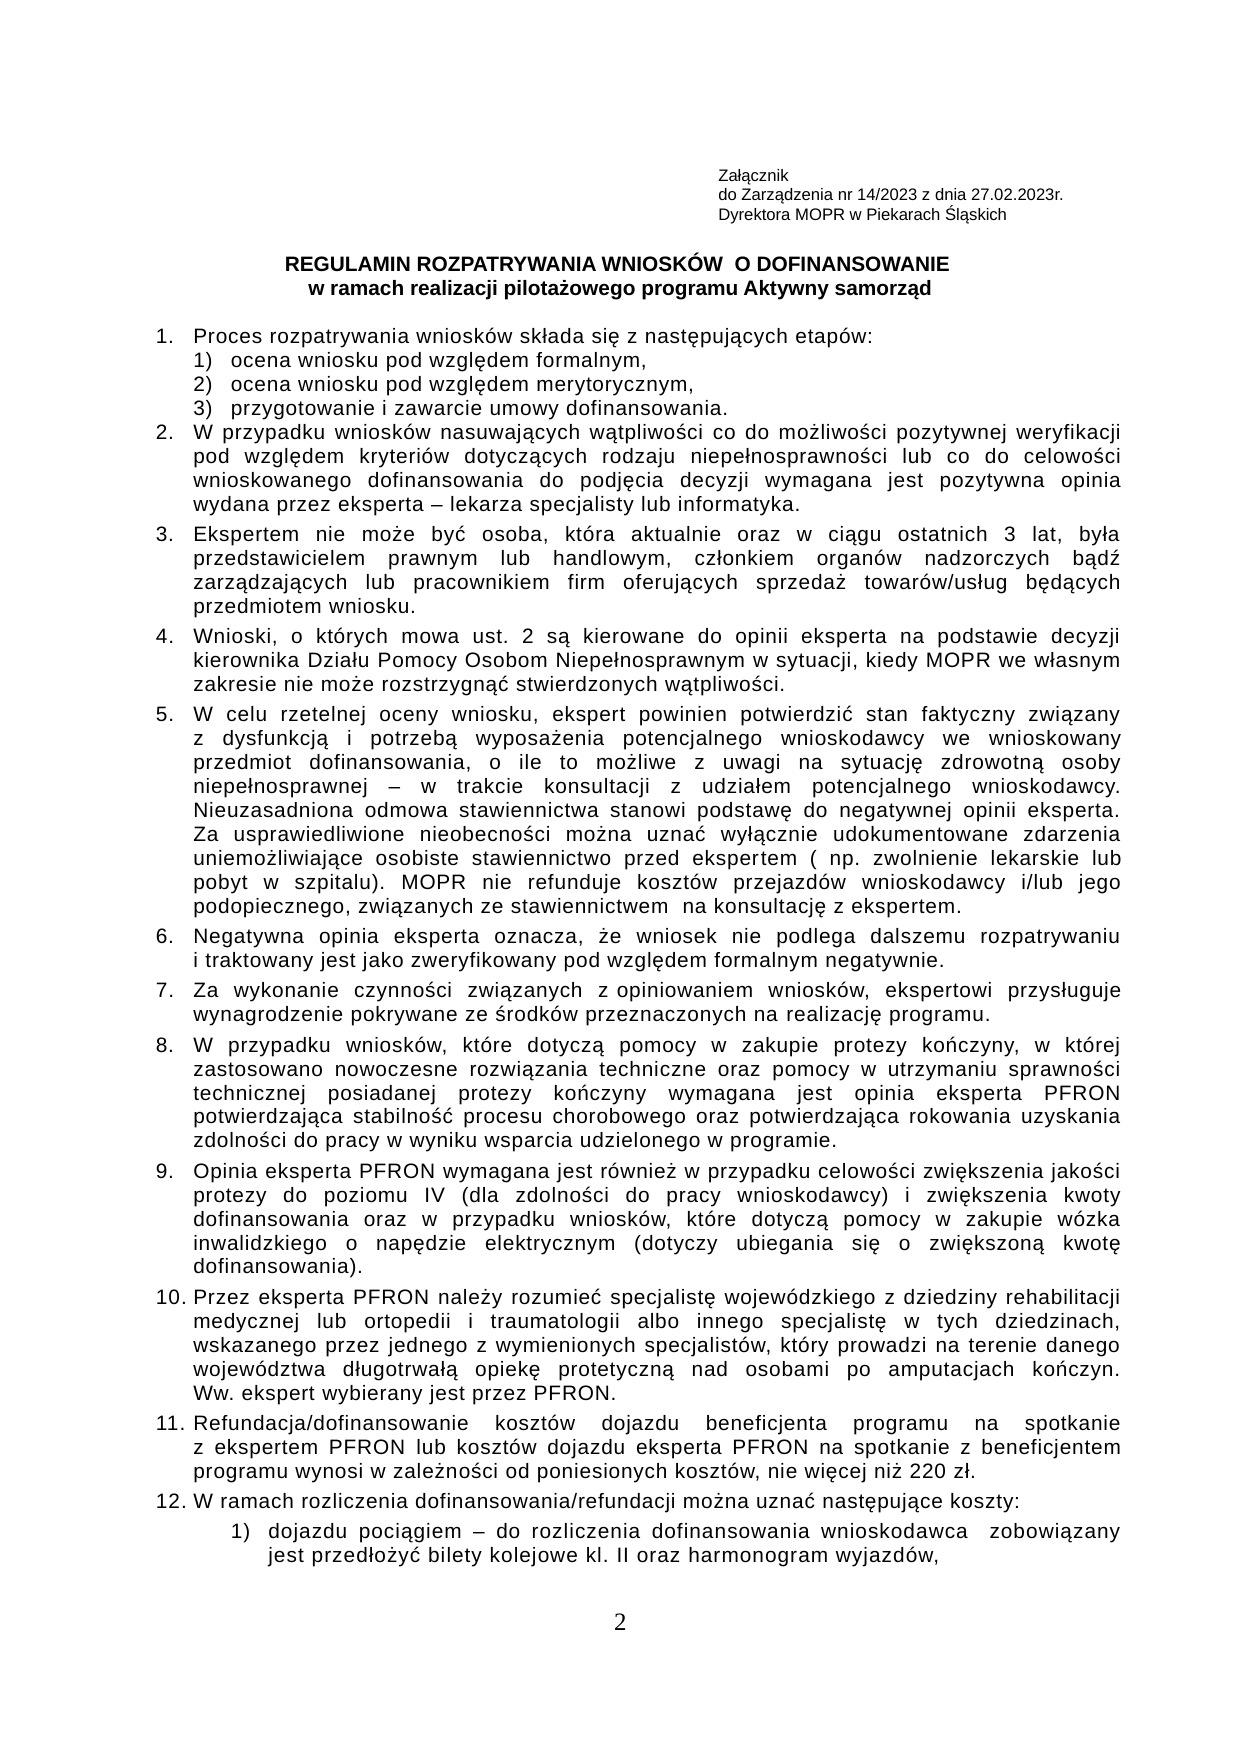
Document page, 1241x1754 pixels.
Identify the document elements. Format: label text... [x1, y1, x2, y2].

list W przypadku wniosków, które dotyczą pomocy w zakupie protezy kończyny, w której zastosowano nowoczesne rozwiązania techniczne oraz pomocy w utrzymaniu sprawności technicznej posiadanej protezy kończyny wymagana jest opinia eksperta PFRON potwierdzająca stabilność procesu chorobowego oraz potwierdzająca rokowania uzyskania zdolności do pracy w wyniku wsparcia udzielonego w programie. [156, 1032, 1122, 1152]
list Negatywna opinia eksperta oznacza, że wniosek nie podlega dalszemu rozpatrywaniu i traktowany jest jako zweryfikowany pod względem formalnym negatywnie. [156, 924, 1122, 972]
list W przypadku wniosków nasuwających wątpliwości co do możliwości pozytywnej weryfikacji pod względem kryteriów dotyczących rodzaju niepełnosprawności lub co do celowości wnioskowanego dofinansowania do podjęcia decyzji wymagana jest pozytywna opinia wydana przez eksperta – lekarza specjalisty lub informatyka. [156, 420, 1122, 516]
list ocena wniosku pod względem formalnym, [193, 348, 1122, 372]
text REGULAMIN ROZPATRYWANIA WNIOSKÓW O DOFINANSOWANIE w ramach realizacji pilotażowego programu Aktywny samorząd [118, 252, 1122, 300]
text Załącznik [118, 166, 1122, 185]
list Proces rozpatrywania wniosków składa się z następujących etapów: [156, 324, 1122, 348]
list Wnioski, o których mowa ust. 2 są kierowane do opinii eksperta na podstawie decyzji kierownika Działu Pomocy Osobom Niepełnosprawnym w sytuacji, kiedy MOPR we własnym zakresie nie może rozstrzygnąć stwierdzonych wątpliwości. [156, 624, 1122, 696]
text Dyrektora MOPR w Piekarach Śląskich [118, 204, 1122, 223]
list Przez eksperta PFRON należy rozumieć specjalistę wojewódzkiego z dziedziny rehabilitacji medycznej lub ortopedii i traumatologii albo innego specjalistę w tych dziedzinach, wskazanego przez jednego z wymienionych specjalistów, który prowadzi na terenie danego województwa długotrwałą opiekę protetyczną nad osobami po amputacjach kończyn. Ww. ekspert wybierany jest przez PFRON. [156, 1284, 1122, 1404]
list ocena wniosku pod względem merytorycznym, [193, 372, 1122, 396]
list Za wykonanie czynności związanych z opiniowaniem wniosków, ekspertowi przysługuje wynagrodzenie pokrywane ze środków przeznaczonych na realizację programu. [156, 978, 1122, 1026]
list W ramach rozliczenia dofinansowania/refundacji można uznać następujące koszty: [156, 1489, 1122, 1513]
list Ekspertem nie może być osoba, która aktualnie oraz w ciągu ostatnich 3 lat, była przedstawicielem prawnym lub handlowym, członkiem organów nadzorczych bądź zarządzających lub pracownikiem firm oferujących sprzedaż towarów/usług będących przedmiotem wniosku. [156, 522, 1122, 618]
list W celu rzetelnej oceny wniosku, ekspert powinien potwierdzić stan faktyczny związany z dysfunkcją i potrzebą wyposażenia potencjalnego wnioskodawcy we wnioskowany przedmiot dofinansowania, o ile to możliwe z uwagi na sytuację zdrowotną osoby niepełnosprawnej – w trakcie konsultacji z udziałem potencjalnego wnioskodawcy. Nieuzasadniona odmowa stawiennictwa stanowi podstawę do negatywnej opinii eksperta. Za usprawiedliwione nieobecności można uznać wyłącznie udokumentowane zdarzenia uniemożliwiające osobiste stawiennictwo przed ekspertem ( np. zwolnienie lekarskie lub pobyt w szpitalu). MOPR nie refunduje kosztów przejazdów wnioskodawcy i/lub jego podopiecznego, związanych ze stawiennictwem na konsultację z ekspertem. [156, 702, 1122, 918]
list Refundacja/dofinansowanie kosztów dojazdu beneficjenta programu na spotkanie z ekspertem PFRON lub kosztów dojazdu eksperta PFRON na spotkanie z beneficjentem programu wynosi w zależności od poniesionych kosztów, nie więcej niż 220 zł. [156, 1411, 1122, 1482]
text do Zarządzenia nr 14/2023 z dnia 27.02.2023r. [118, 185, 1122, 204]
list przygotowanie i zawarcie umowy dofinansowania. [193, 396, 1122, 420]
list Opinia eksperta PFRON wymagana jest również w przypadku celowości zwiększenia jakości protezy do poziomu IV (dla zdolności do pracy wnioskodawcy) i zwiększenia kwoty dofinansowania oraz w przypadku wniosków, które dotyczą pomocy w zakupie wózka inwalidzkiego o napędzie elektrycznym (dotyczy ubiegania się o zwiększoną kwotę dofinansowania). [156, 1158, 1122, 1278]
list dojazdu pociągiem – do rozliczenia dofinansowania wnioskodawca zobowiązany jest przedłożyć bilety kolejowe kl. II oraz harmonogram wyjazdów, [231, 1519, 1122, 1567]
